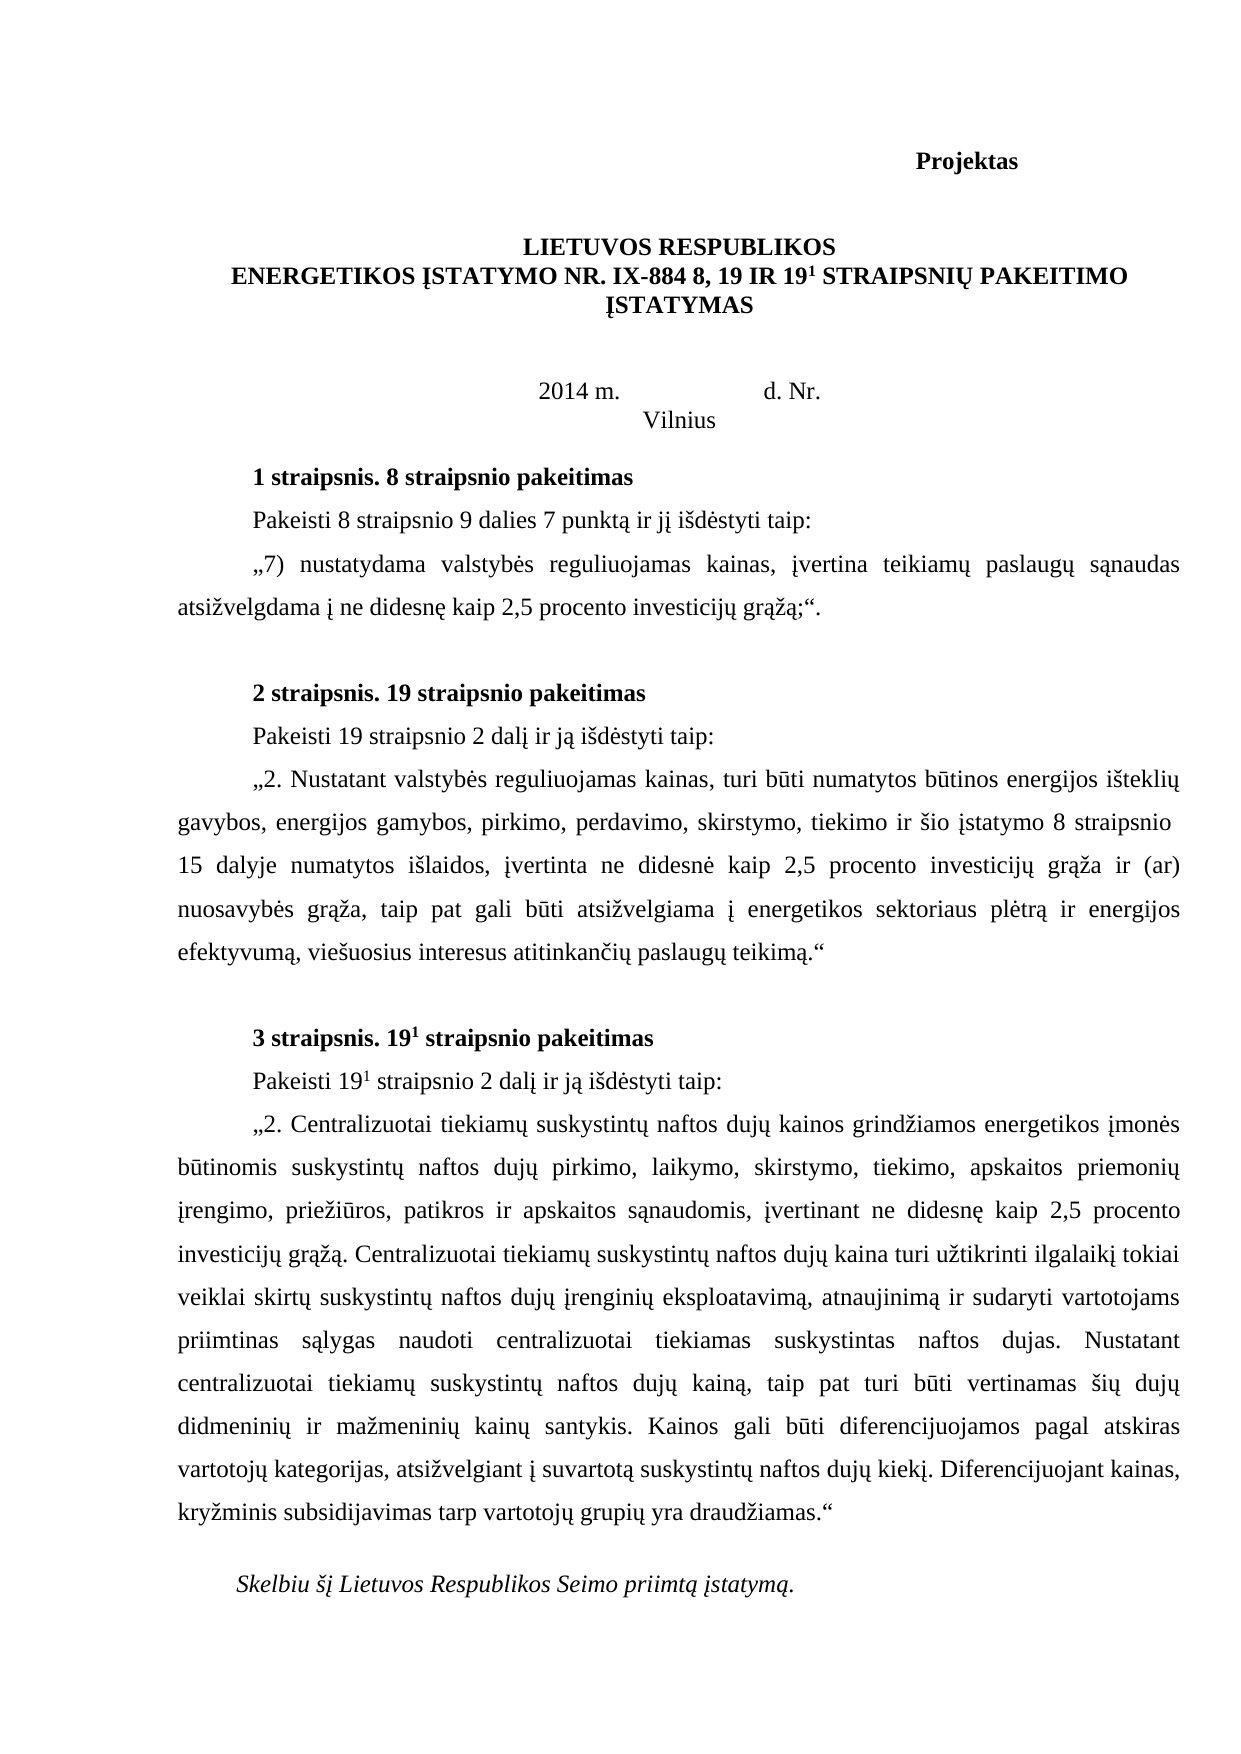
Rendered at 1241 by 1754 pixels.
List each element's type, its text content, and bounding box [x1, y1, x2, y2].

text Projektas [177, 146, 1182, 175]
text Pakeisti 8 straipsnio 9 dalies 7 punktą ir jį išdėstyti taip: [177, 506, 1181, 534]
text Pakeisti 191 straipsnio 2 dalį ir ją išdėstyti taip: [177, 1066, 1181, 1095]
text „2. Centralizuotai tiekiamų suskystintų naftos dujų kainos grindžiamos energetikos įmonės būtinomis suskystintų naftos dujų pirkimo, laikymo, skirstymo, tiekimo, apskaitos priemonių įrengimo, priežiūros, patikros ir apskaitos sąnaudomis, įvertinant ne didesnę kaip 2,5 procento investicijų grąžą. Centralizuotai tiekiamų suskystintų naftos dujų kaina turi užtikrinti ilgalaikį tokiai veiklai skirtų suskystintų naftos dujų įrenginių eksploatavimą, atnaujinimą ir sudaryti vartotojams priimtinas sąlygas naudoti centralizuotai tiekiamas suskystintas naftos dujas. Nustatant centralizuotai tiekiamų suskystintų naftos dujų kainą, taip pat turi būti vertinamas šių dujų didmeninių ir mažmeninių kainų santykis. Kainos gali būti diferencijuojamos pagal atskiras vartotojų kategorijas, atsižvelgiant į suvartotą suskystintų naftos dujų kiekį. Diferencijuojant kainas, kryžminis subsidijavimas tarp vartotojų grupių yra draudžiamas.“ [177, 1109, 1181, 1526]
text 1 straipsnis. 8 straipsnio pakeitimas [177, 462, 1181, 491]
text „7) nustatydama valstybės reguliuojamas kainas, įvertina teikiamų paslaugų sąnaudas atsižvelgdama į ne didesnę kaip 2,5 procento investicijų grąžą;“. [177, 549, 1181, 621]
text LIETUVOS RESPUBLIKOS [177, 232, 1182, 261]
text 2014 m. d. Nr. [177, 376, 1182, 405]
text ĮSTATYMAS [177, 290, 1182, 319]
text Vilnius [177, 405, 1181, 434]
text 2 straipsnis. 19 straipsnio pakeitimas [177, 678, 1181, 707]
text ENERGETIKOS ĮSTATYMO NR. IX-884 8, 19 IR 191 STRAIPSNIŲ PAKEITIMO [177, 261, 1182, 290]
text „2. Nustatant valstybės reguliuojamas kainas, turi būti numatytos būtinos energijos išteklių gavybos, energijos gamybos, pirkimo, perdavimo, skirstymo, tiekimo ir šio įstatymo 8 straipsnio 15 dalyje numatytos išlaidos, įvertinta ne didesnė kaip 2,5 procento investicijų grąža ir (ar) nuosavybės grąža, taip pat gali būti atsižvelgiama į energetikos sektoriaus plėtrą ir energijos efektyvumą, viešuosius interesus atitinkančių paslaugų teikimą.“ [177, 764, 1181, 966]
text Pakeisti 19 straipsnio 2 dalį ir ją išdėstyti taip: [177, 721, 1181, 750]
text 3 straipsnis. 191 straipsnio pakeitimas [177, 1023, 1181, 1052]
text Skelbiu šį Lietuvos Respublikos Seimo priimtą įstatymą. [177, 1569, 1181, 1598]
